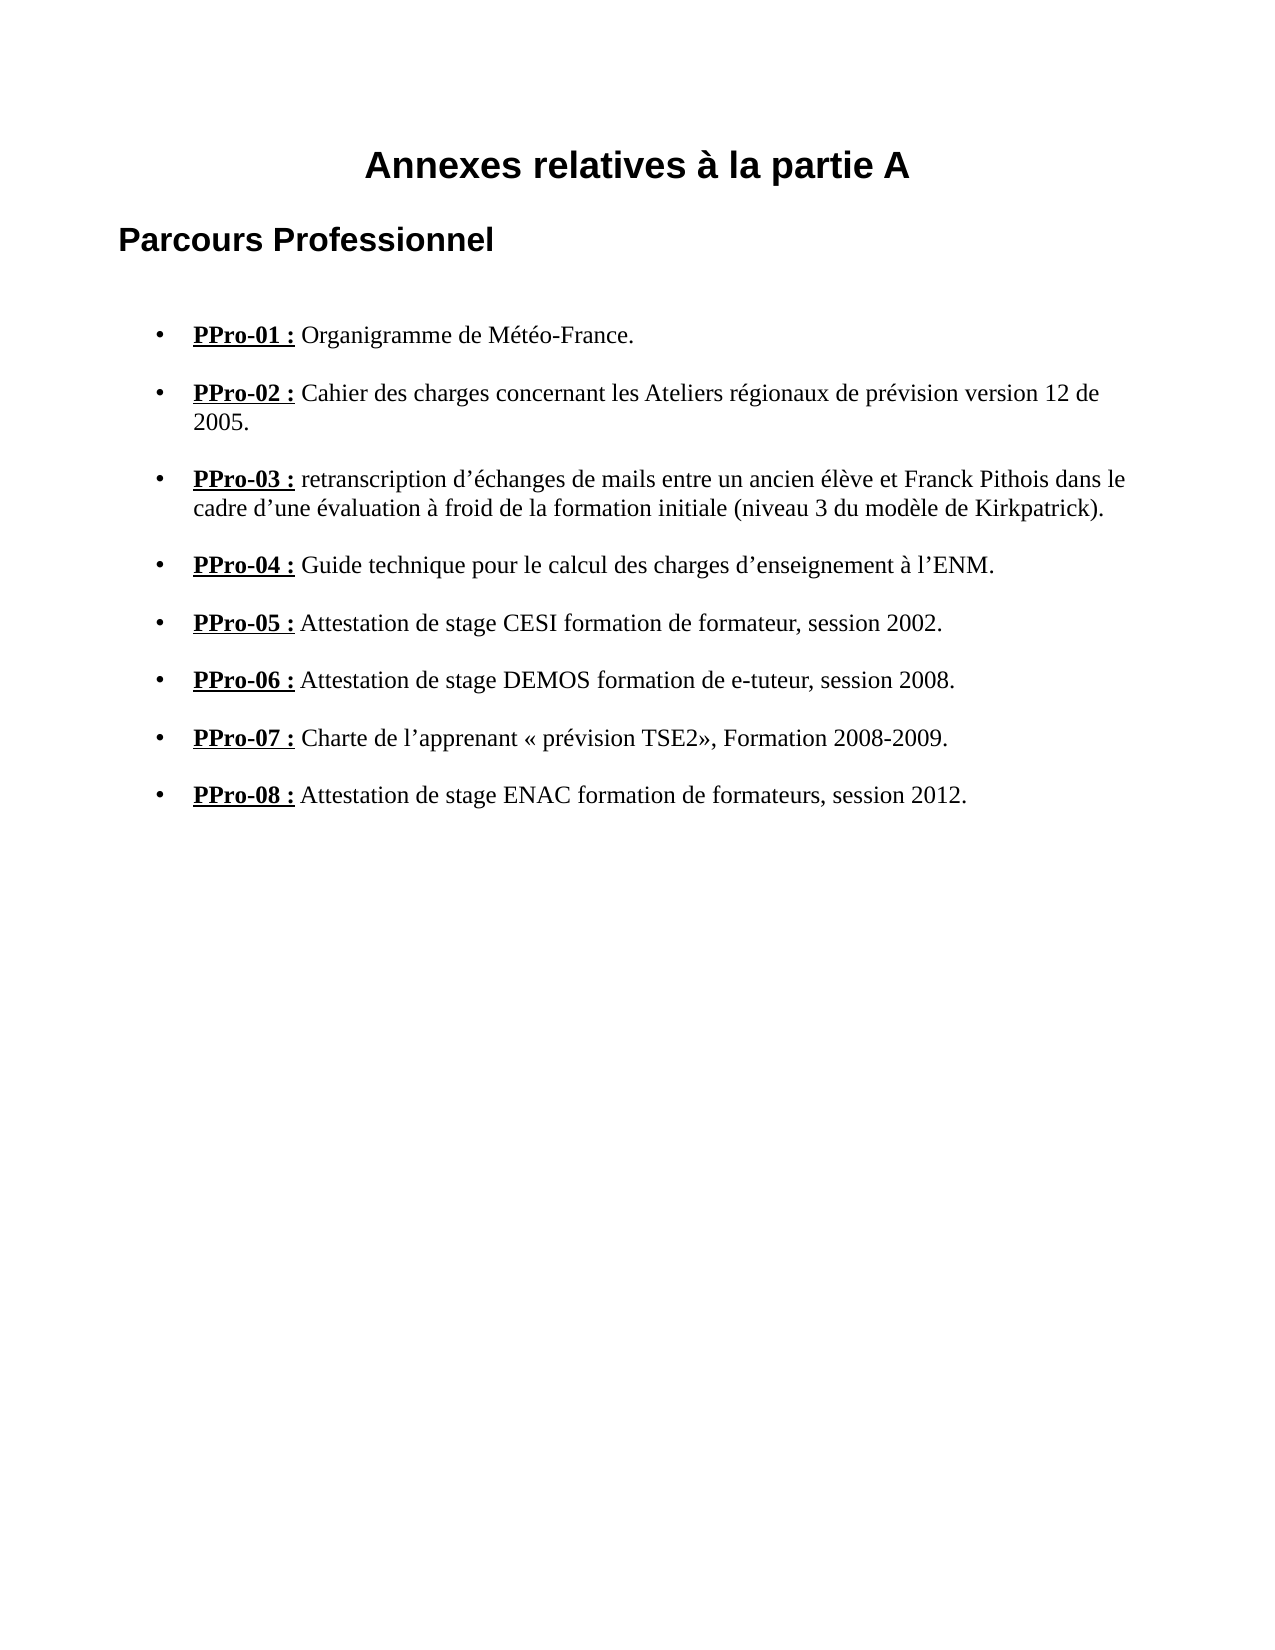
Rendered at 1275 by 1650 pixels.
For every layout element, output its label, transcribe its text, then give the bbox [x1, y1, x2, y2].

list PPro-04 : Guide technique pour le calcul des charges d’enseignement à l’ENM. [156, 550, 1157, 579]
list PPro-05 : Attestation de stage CESI formation de formateur, session 2002. [156, 608, 1157, 637]
list PPro-06 : Attestation de stage DEMOS formation de e-tuteur, session 2008. [156, 665, 1157, 694]
subtitle Annexes relatives à la partie A [118, 143, 1157, 187]
list PPro-02 : Cahier des charges concernant les Ateliers régionaux de prévision version 12 de 2005. [156, 378, 1157, 435]
list PPro-08 : Attestation de stage ENAC formation de formateurs, session 2012. [156, 780, 1157, 809]
subtitle Parcours Professionnel [118, 220, 1157, 259]
list PPro-07 : Charte de l’apprenant « prévision TSE2», Formation 2008-2009. [156, 723, 1157, 752]
list PPro-03 : retranscription d’échanges de mails entre un ancien élève et Franck Pithois dans le cadre d’une évaluation à froid de la formation initiale (niveau 3 du modèle de Kirkpatrick). [156, 464, 1157, 522]
list PPro-01 : Organigramme de Météo-France. [156, 320, 1157, 349]
